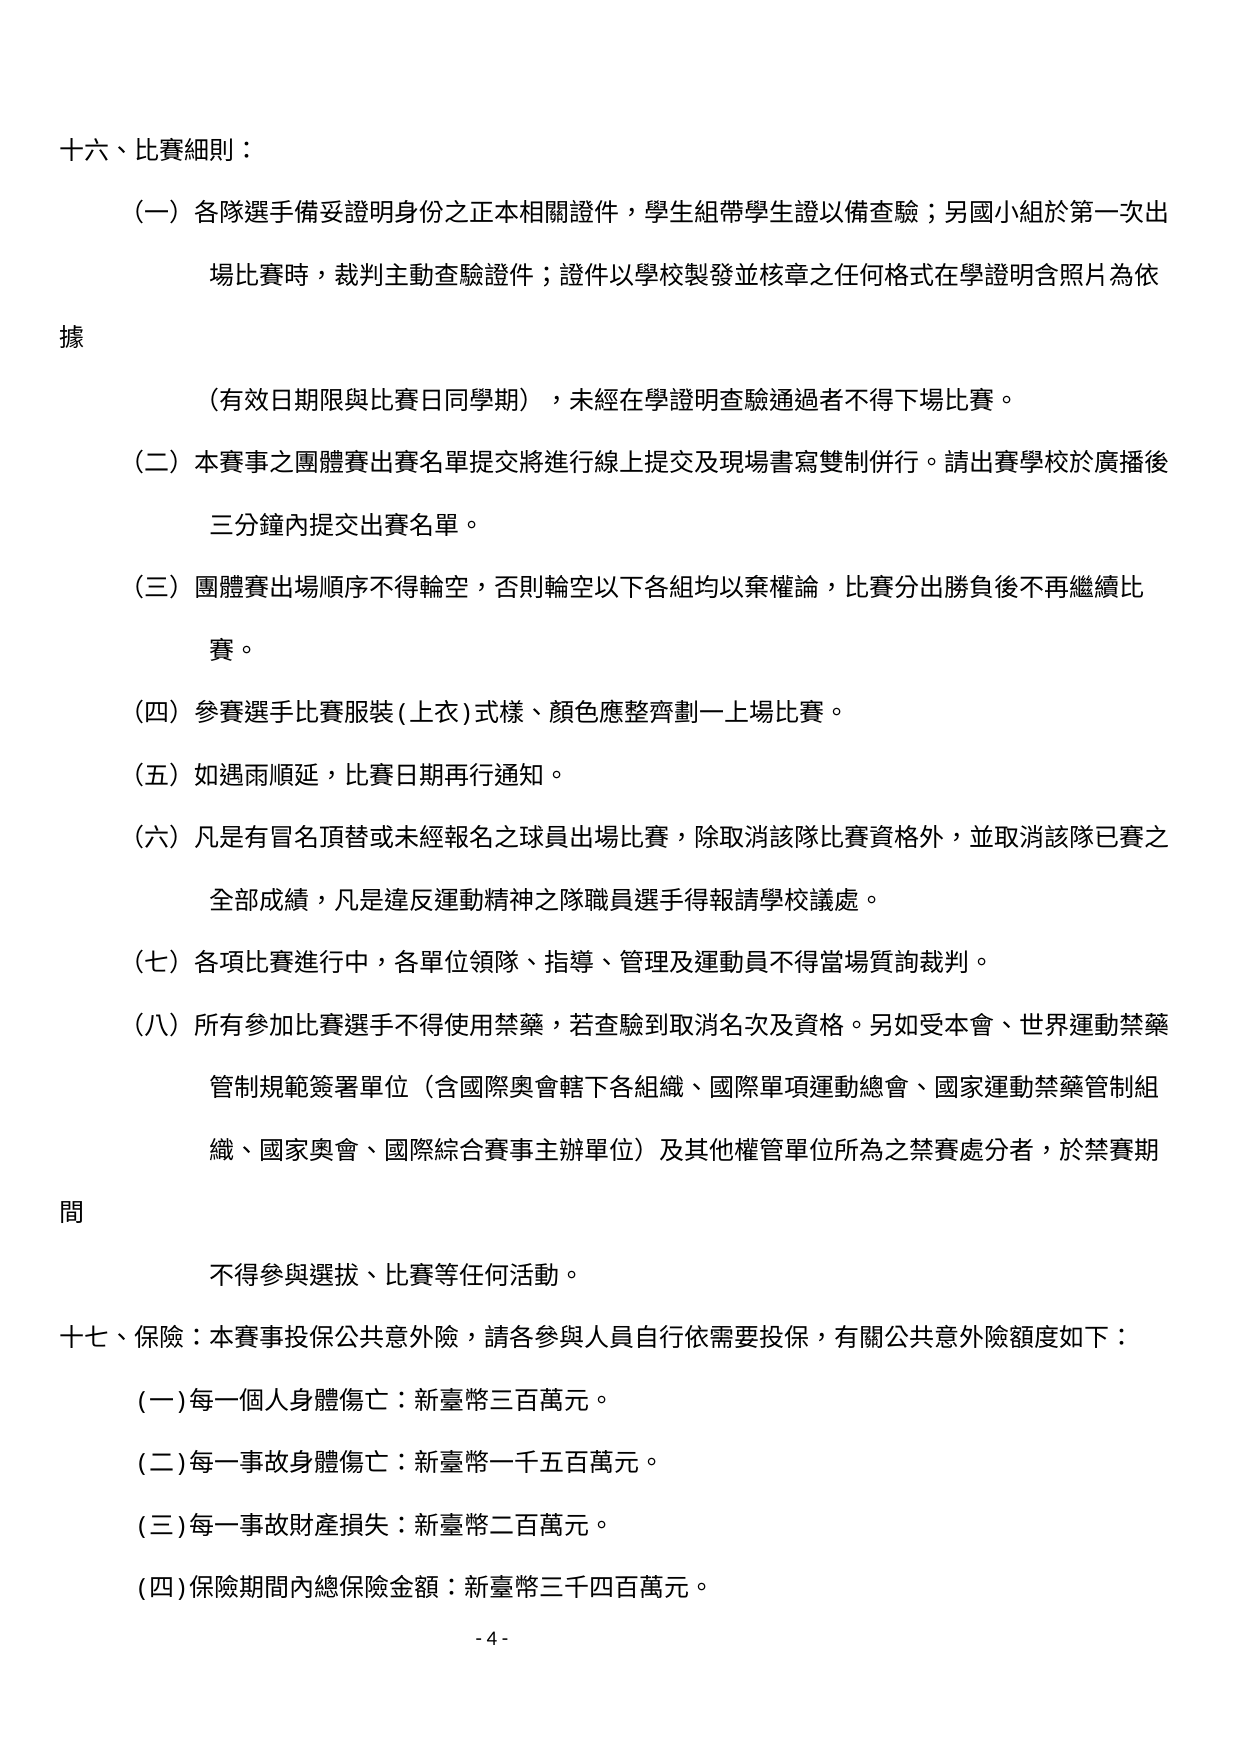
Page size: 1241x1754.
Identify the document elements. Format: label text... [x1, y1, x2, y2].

text (一)每一個人身體傷亡：新臺幣三百萬元。 [59, 1357, 1181, 1419]
text （一）各隊選手備妥證明身份之正本相關證件，學生組帶學生證以備查驗；另國小組於第一次出 [59, 169, 1181, 232]
text （有效日期限與比賽日同學期），未經在學證明查驗通過者不得下場比賽。 [59, 357, 1181, 419]
text 十六、比賽細則： [59, 107, 1181, 169]
text 管制規範簽署單位（含國際奧會轄下各組織、國際單項運動總會、國家運動禁藥管制組 [59, 1044, 1181, 1107]
text （二）本賽事之團體賽出賽名單提交將進行線上提交及現場書寫雙制併行。請出賽學校於廣播後 [59, 419, 1181, 482]
text 不得參與選拔、比賽等任何活動。 [59, 1232, 1181, 1294]
text (二)每一事故身體傷亡：新臺幣一千五百萬元。 [59, 1419, 1181, 1482]
text （三）團體賽出場順序不得輪空，否則輪空以下各組均以棄權論，比賽分出勝負後不再繼續比 [59, 544, 1181, 607]
text 賽。 [59, 607, 1181, 669]
text （四）參賽選手比賽服裝(上衣)式樣、顏色應整齊劃一上場比賽。 [59, 669, 1181, 732]
text (三)每一事故財產損失：新臺幣二百萬元。 [59, 1482, 1181, 1544]
text 十七、保險：本賽事投保公共意外險，請各參與人員自行依需要投保，有關公共意外險額度如下： [59, 1294, 1181, 1357]
text （五）如遇雨順延，比賽日期再行通知。 [59, 732, 1181, 794]
text (四)保險期間內總保險金額：新臺幣三千四百萬元。 [59, 1544, 1181, 1607]
text （八）所有參加比賽選手不得使用禁藥，若查驗到取消名次及資格。另如受本會、世界運動禁藥 [59, 982, 1181, 1044]
text 場比賽時，裁判主動查驗證件；證件以學校製發並核章之任何格式在學證明含照片為依據 [59, 232, 1181, 357]
text 織、國家奧會、國際綜合賽事主辦單位）及其他權管單位所為之禁賽處分者，於禁賽期間 [59, 1107, 1181, 1232]
text （六）凡是有冒名頂替或未經報名之球員出場比賽，除取消該隊比賽資格外，並取消該隊已賽之 [59, 794, 1181, 857]
text 三分鐘內提交出賽名單。 [59, 482, 1181, 544]
text （七）各項比賽進行中，各單位領隊、指導、管理及運動員不得當場質詢裁判。 [59, 919, 1181, 982]
text 全部成績，凡是違反運動精神之隊職員選手得報請學校議處。 [59, 857, 1181, 919]
